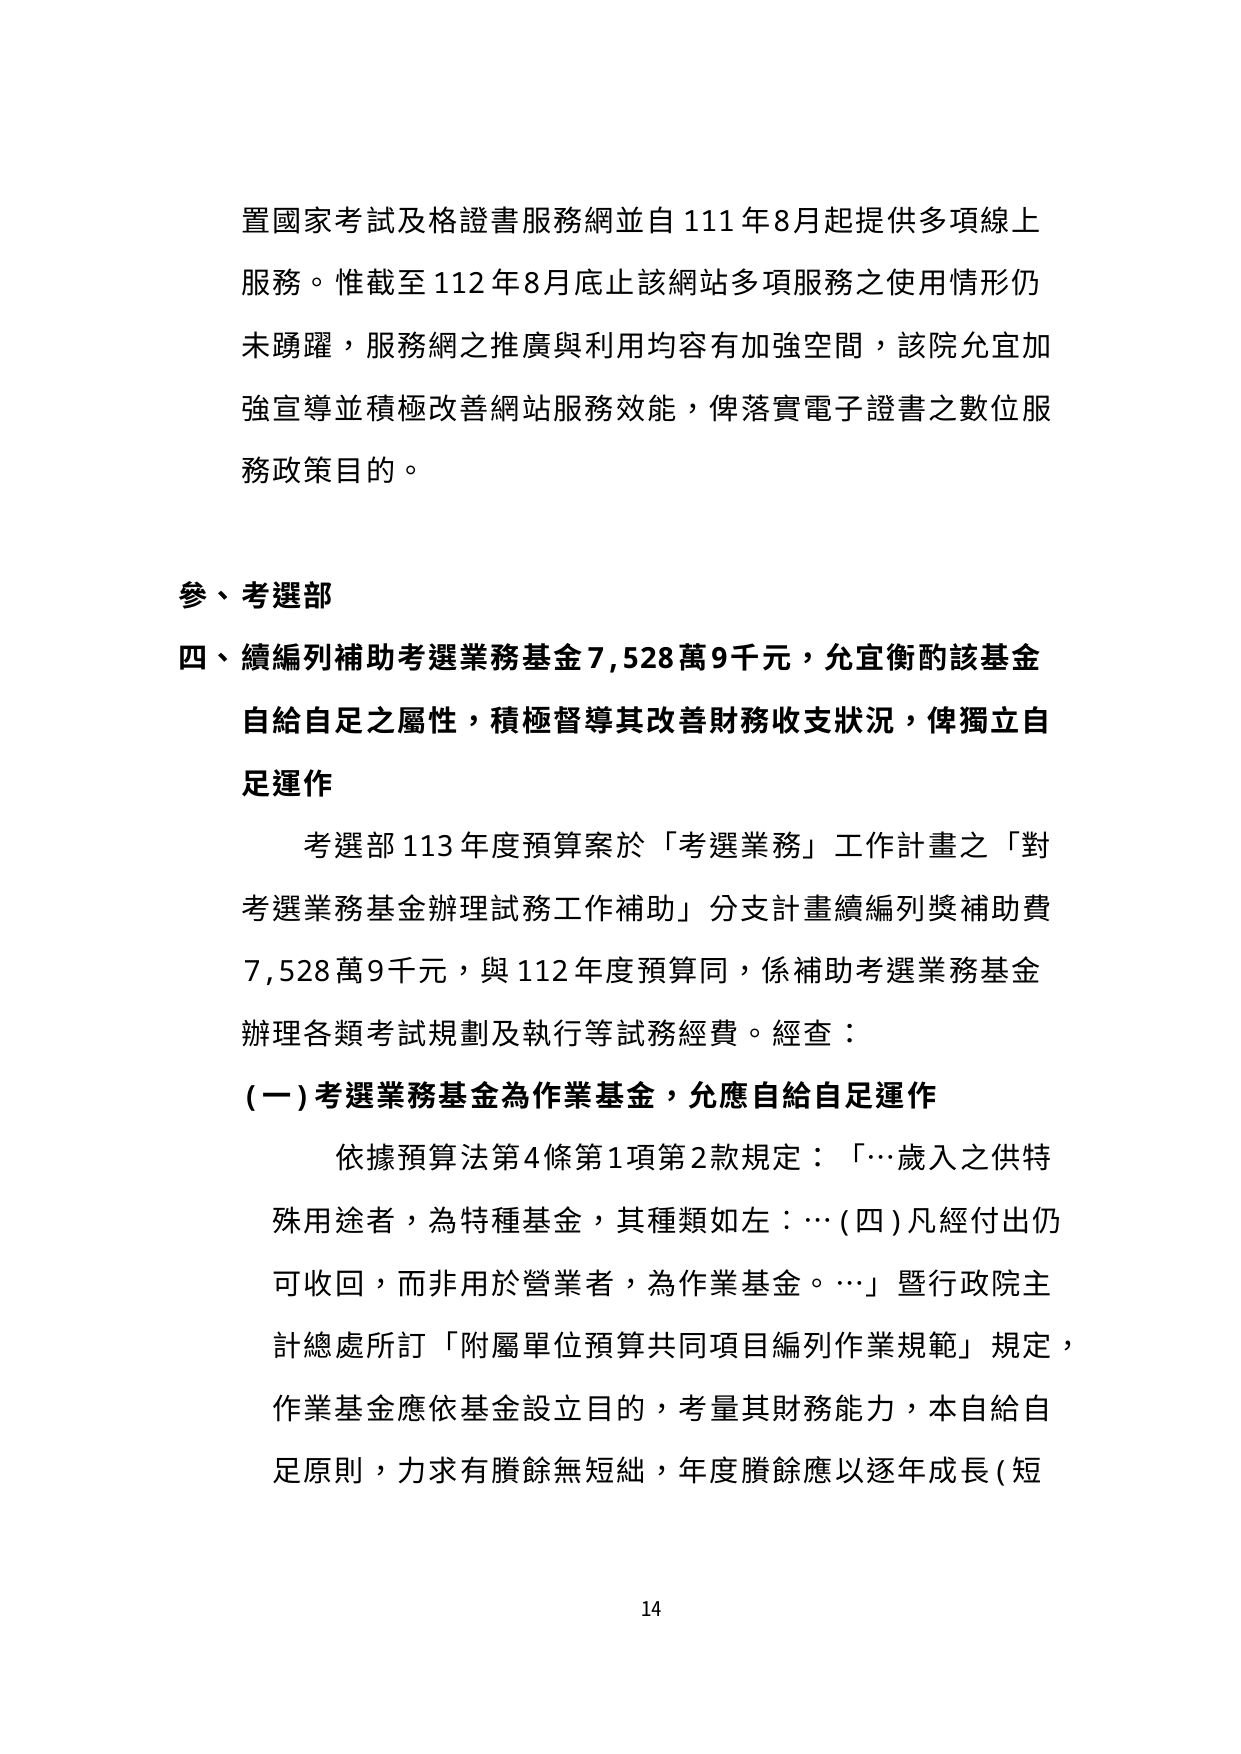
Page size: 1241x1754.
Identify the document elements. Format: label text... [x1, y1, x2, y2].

text 四、續編列補助考選業務基金7,528萬9千元，允宜衡酌該基金自給自足之屬性，積極督導其改善財務收支狀況，俾獨立自足運作 [177, 615, 1063, 802]
text 置國家考試及格證書服務網並自111年8月起提供多項線上服務。惟截至112年8月底止該網站多項服務之使用情形仍未踴躍，服務網之推廣與利用均容有加強空間，該院允宜加強宣導並積極改善網站服務效能，俾落實電子證書之數位服務政策目的。 [236, 177, 1063, 490]
text 依據預算法第4條第1項第2款規定：「…歲入之供特殊用途者，為特種基金，其種類如左︰…(四)凡經付出仍可收回，而非用於營業者，為作業基金。…」暨行政院主計總處所訂「附屬單位預算共同項目編列作業規範」規定，作業基金應依基金設立目的，考量其財務能力，本自給自足原則，力求有賸餘無短絀，年度賸餘應以逐年成長(短絀積極改善)為目標。考選業務基金係為增進考試業務發展而設置之作業基金，主要辦理國家公務人員考試、專門職業及技術人員考試等各項考試業務，期提升試務經費之執行與運用效能。該基金允應依基金設立目的，本自給自足原則營運。 [266, 1115, 1063, 1490]
text 參、考選部 [177, 552, 1063, 615]
text 考選部113年度預算案於「考選業務」工作計畫之「對考選業務基金辦理試務工作補助」分支計畫續編列獎補助費7,528萬9千元，與112年度預算同，係補助考選業務基金辦理各類考試規劃及執行等試務經費。經查： [236, 802, 1063, 1052]
text (一)考選業務基金為作業基金，允應自給自足運作 [236, 1052, 1063, 1115]
